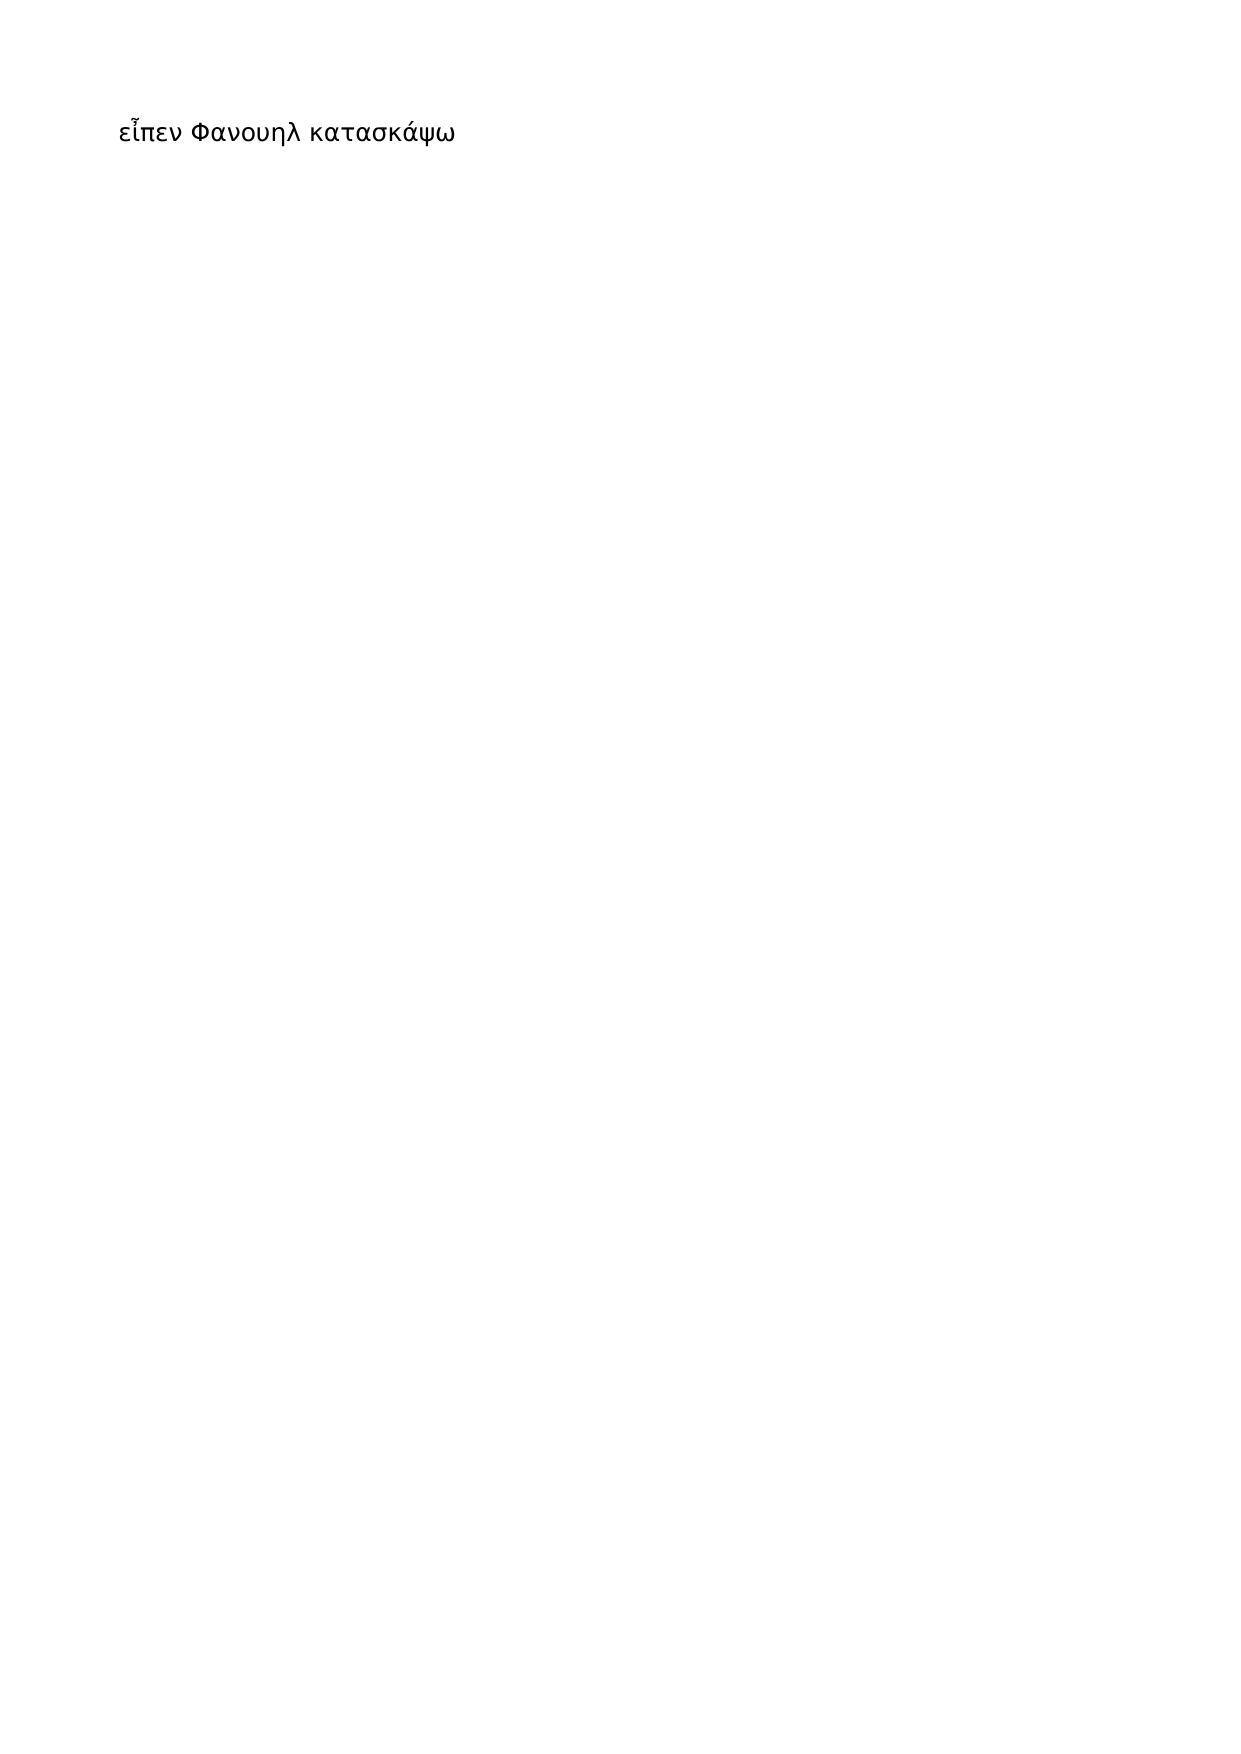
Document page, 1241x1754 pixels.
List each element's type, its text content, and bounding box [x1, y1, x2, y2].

text εἶπεν Φανουηλ κατασκάψω [118, 118, 1122, 147]
